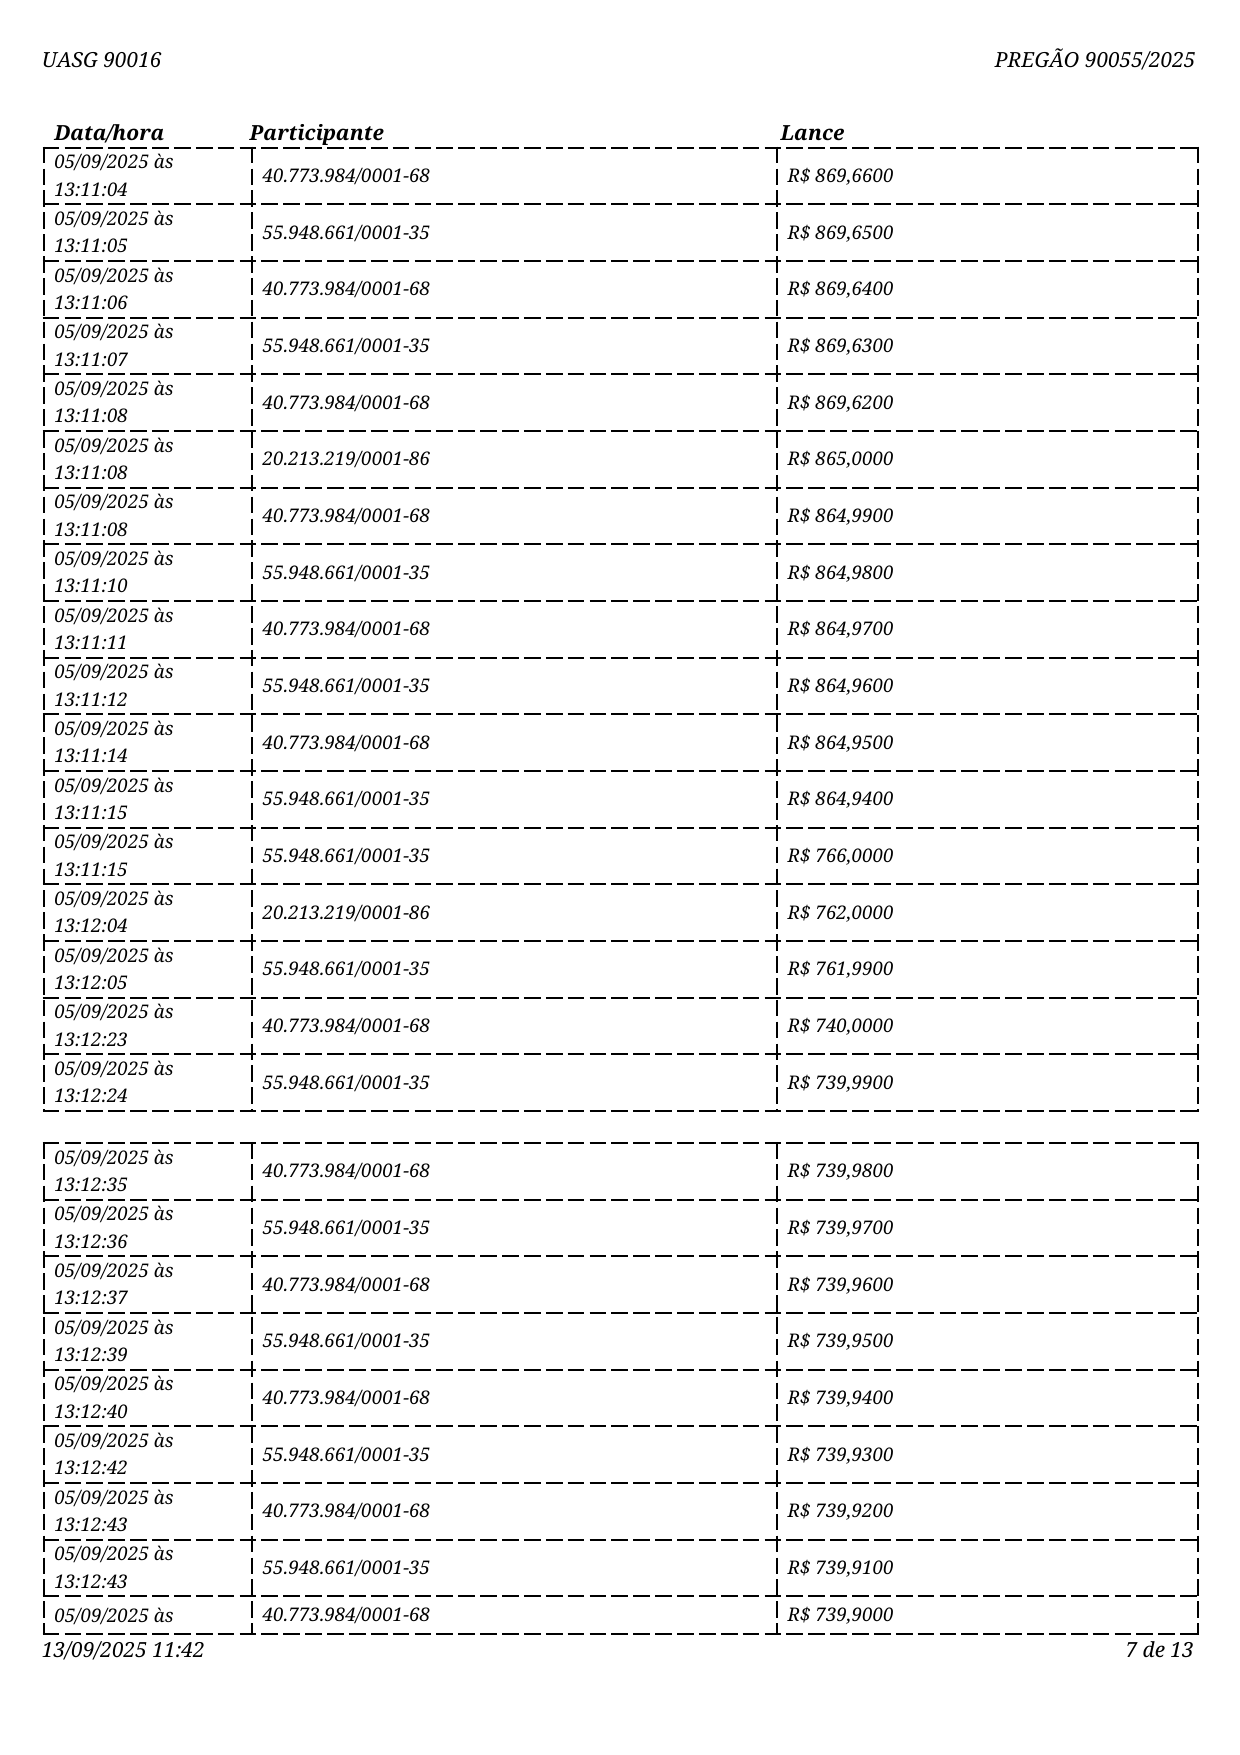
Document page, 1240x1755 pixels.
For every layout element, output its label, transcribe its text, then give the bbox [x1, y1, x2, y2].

table_cell 05/09/2025 às 13:12:39 [44, 1312, 252, 1368]
table_cell 05/09/2025 às 13:11:15 [44, 770, 252, 827]
table_cell 05/09/2025 às 13:11:05 [44, 203, 252, 260]
table_cell R$ 766,0000 [777, 827, 1198, 883]
table_cell R$ 739,9300 [777, 1425, 1198, 1482]
table_cell 40.773.984/0001-68 [252, 260, 777, 317]
table_cell 55.948.661/0001-35 [252, 1539, 777, 1595]
table_cell 40.773.984/0001-68 [252, 147, 777, 203]
table_cell 05/09/2025 às 13:11:07 [44, 317, 252, 373]
table_cell 55.948.661/0001-35 [252, 940, 777, 997]
table_cell 40.773.984/0001-68 [252, 1482, 777, 1538]
table_cell 05/09/2025 às 13:11:14 [44, 713, 252, 770]
table_cell 55.948.661/0001-35 [252, 1312, 777, 1368]
table_cell 05/09/2025 às 13:12:23 [44, 997, 252, 1053]
table_cell 05/09/2025 às 13:11:10 [44, 543, 252, 600]
table_header R$ 739,9800 [777, 1142, 1198, 1198]
table_cell R$ 740,0000 [777, 997, 1198, 1053]
table_cell R$ 869,6300 [777, 317, 1198, 373]
table_cell R$ 869,6500 [777, 203, 1198, 260]
table_cell 05/09/2025 às 13:11:12 [44, 657, 252, 713]
table_cell 05/09/2025 às 13:11:11 [44, 600, 252, 657]
table_cell R$ 739,9100 [777, 1539, 1198, 1595]
table_cell R$ 864,9900 [777, 487, 1198, 543]
table_cell 55.948.661/0001-35 [252, 657, 777, 713]
table_cell 05/09/2025 às 13:12:43 [44, 1539, 252, 1595]
table_cell 40.773.984/0001-68 [252, 713, 777, 770]
table_cell 05/09/2025 às 13:12:40 [44, 1369, 252, 1425]
table_cell 05/09/2025 às 13:12:04 [44, 883, 252, 940]
table_cell R$ 864,9500 [777, 713, 1198, 770]
table_cell 40.773.984/0001-68 [252, 600, 777, 657]
table_cell 20.213.219/0001-86 [252, 883, 777, 940]
table_cell 05/09/2025 às [44, 1595, 252, 1633]
table_cell 05/09/2025 às 13:11:15 [44, 827, 252, 883]
table_cell R$ 739,9200 [777, 1482, 1198, 1538]
table_cell 55.948.661/0001-35 [252, 827, 777, 883]
table_cell 40.773.984/0001-68 [252, 1595, 777, 1633]
table_cell 55.948.661/0001-35 [252, 1425, 777, 1482]
table_cell 05/09/2025 às 13:11:06 [44, 260, 252, 317]
table_cell R$ 869,6200 [777, 373, 1198, 430]
table_cell 40.773.984/0001-68 [252, 487, 777, 543]
table_cell R$ 865,0000 [777, 430, 1198, 487]
table_cell 05/09/2025 às 13:11:08 [44, 373, 252, 430]
table_cell 05/09/2025 às 13:11:08 [44, 430, 252, 487]
table_cell R$ 864,9800 [777, 543, 1198, 600]
table_cell R$ 869,6600 [777, 147, 1198, 203]
table_cell R$ 739,9900 [777, 1053, 1198, 1110]
table_header 40.773.984/0001-68 [252, 1142, 777, 1198]
table_header 05/09/2025 às 13:12:35 [44, 1142, 252, 1198]
table_cell 55.948.661/0001-35 [252, 543, 777, 600]
table_cell 05/09/2025 às 13:11:08 [44, 487, 252, 543]
table_cell R$ 864,9700 [777, 600, 1198, 657]
table_cell R$ 739,9400 [777, 1369, 1198, 1425]
table_cell R$ 739,9000 [777, 1595, 1198, 1633]
table_cell R$ 864,9400 [777, 770, 1198, 827]
table_cell 05/09/2025 às 13:12:42 [44, 1425, 252, 1482]
table_cell 40.773.984/0001-68 [252, 1255, 777, 1312]
table_cell 20.213.219/0001-86 [252, 430, 777, 487]
table_cell 55.948.661/0001-35 [252, 1199, 777, 1255]
table_cell 55.948.661/0001-35 [252, 317, 777, 373]
table_cell R$ 739,9600 [777, 1255, 1198, 1312]
table_cell 05/09/2025 às 13:11:04 [44, 147, 252, 203]
table_cell 55.948.661/0001-35 [252, 203, 777, 260]
table_cell 05/09/2025 às 13:12:05 [44, 940, 252, 997]
table_cell R$ 869,6400 [777, 260, 1198, 317]
table_cell R$ 761,9900 [777, 940, 1198, 997]
table_cell 40.773.984/0001-68 [252, 997, 777, 1053]
table_cell R$ 739,9500 [777, 1312, 1198, 1368]
table_cell 40.773.984/0001-68 [252, 1369, 777, 1425]
table_cell 05/09/2025 às 13:12:24 [44, 1053, 252, 1110]
table_cell 55.948.661/0001-35 [252, 1053, 777, 1110]
table_cell 40.773.984/0001-68 [252, 373, 777, 430]
table_cell 05/09/2025 às 13:12:37 [44, 1255, 252, 1312]
table_cell 05/09/2025 às 13:12:36 [44, 1199, 252, 1255]
table_cell R$ 739,9700 [777, 1199, 1198, 1255]
table_cell R$ 762,0000 [777, 883, 1198, 940]
table_cell 05/09/2025 às 13:12:43 [44, 1482, 252, 1538]
table_cell 55.948.661/0001-35 [252, 770, 777, 827]
table_cell R$ 864,9600 [777, 657, 1198, 713]
